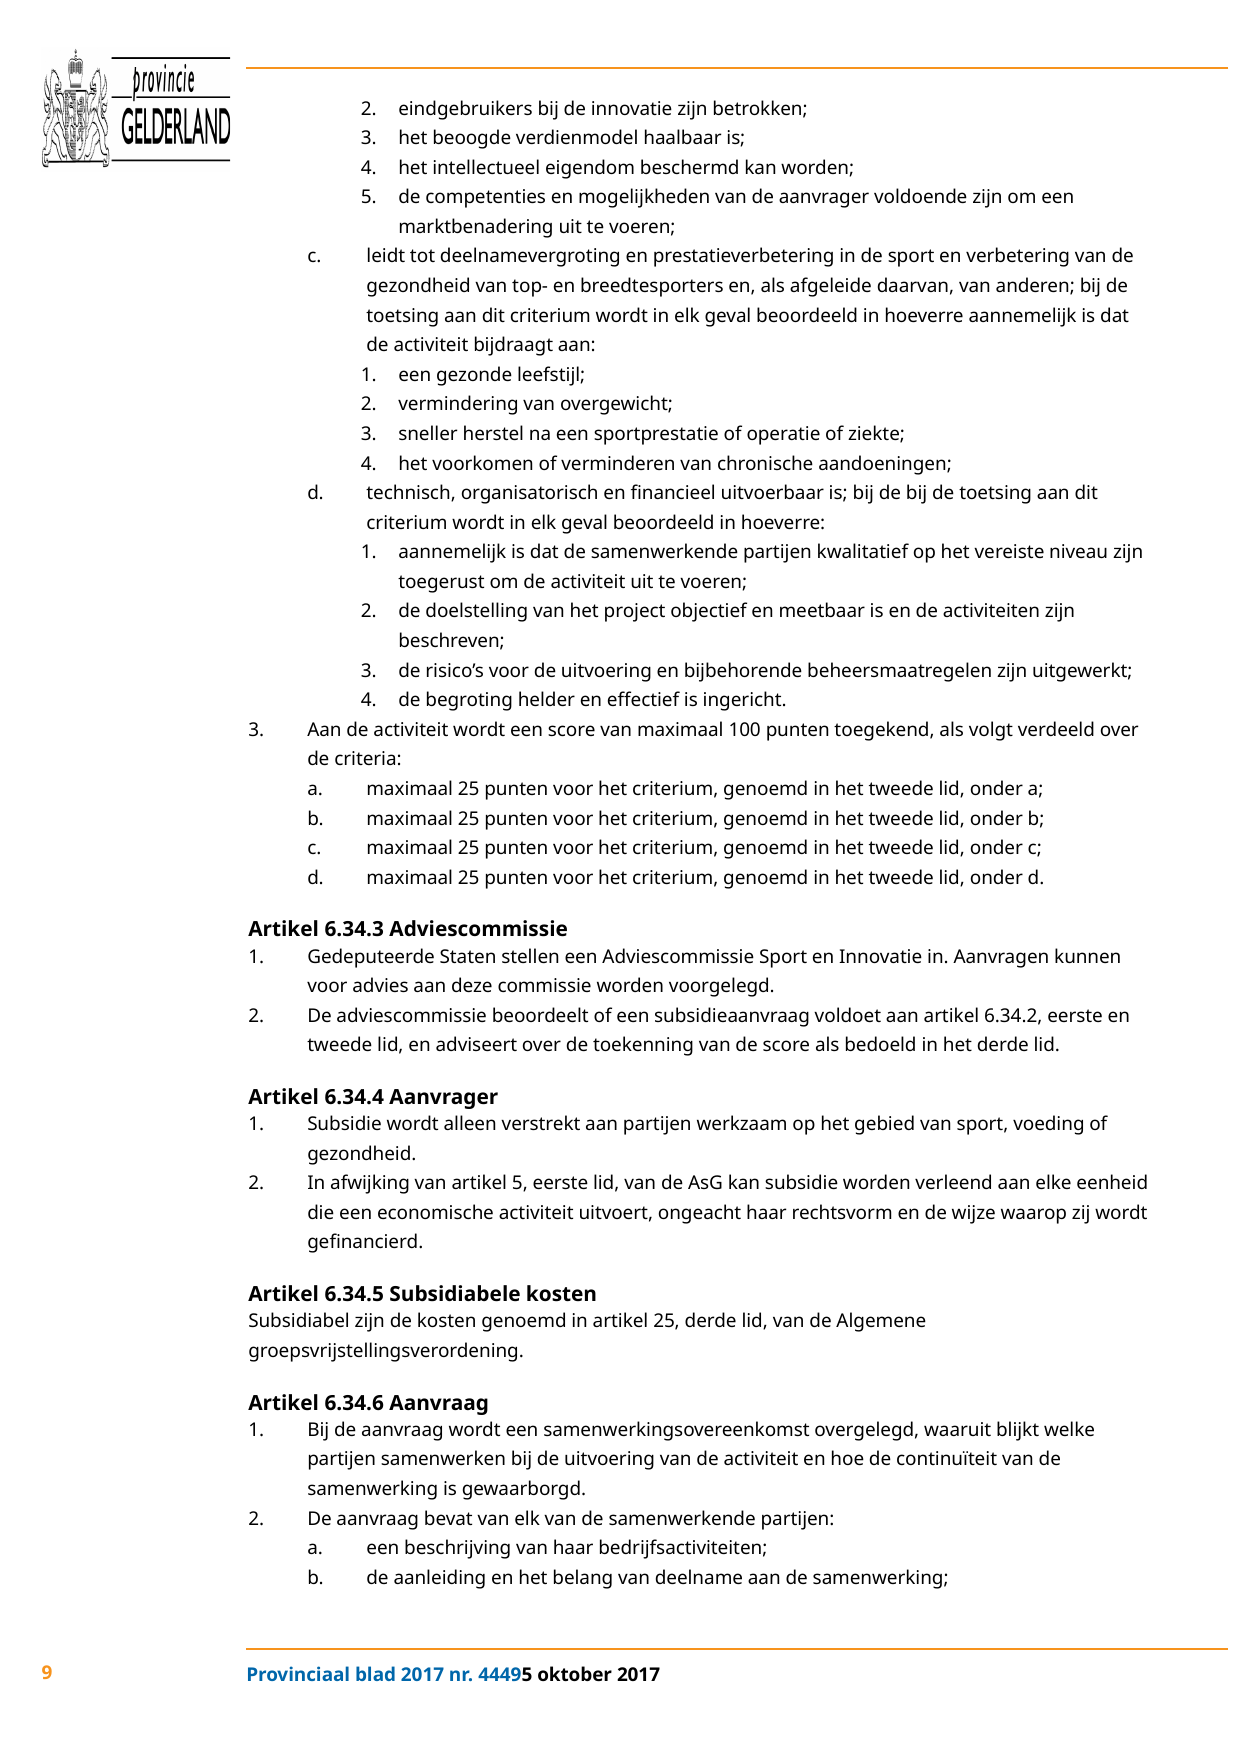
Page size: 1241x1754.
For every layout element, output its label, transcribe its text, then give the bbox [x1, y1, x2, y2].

list de doelstelling van het project objectief en meetbaar is en de activiteiten zijn beschreven; [361, 598, 1152, 653]
list De aanvraag bevat van elk van de samenwerkende partijen: [248, 1505, 1152, 1531]
list het intellectueel eigendom beschermd kan worden; [361, 154, 1152, 180]
list de risico’s voor de uitvoering en bijbehorende beheersmaatregelen zijn uitgewerkt; [361, 657, 1152, 683]
list het beoogde verdienmodel haalbaar is; [361, 124, 1152, 150]
list een beschrijving van haar bedrijfsactiviteiten; [307, 1534, 1152, 1560]
text Artikel 6.34.5 Subsidiabele kosten [248, 1279, 1152, 1308]
list de begroting helder en effectief is ingericht. [361, 686, 1152, 712]
list eindgebruikers bij de innovatie zijn betrokken; [361, 95, 1152, 121]
list Gedeputeerde Staten stellen een Adviescommissie Sport en Innovatie in. Aanvragen kunnen voor advies aan deze commissie worden voorgelegd. [248, 943, 1152, 998]
list In afwijking van artikel 5, eerste lid, van de AsG kan subsidie worden verleend aan elke eenheid die een economische activiteit uitvoert, ongeacht haar rechtsvorm en de wijze waarop zij wordt gefinancierd. [248, 1169, 1152, 1254]
list een gezonde leefstijl; [361, 361, 1152, 387]
list de aanleiding en het belang van deelname aan de samenwerking; [307, 1564, 1152, 1590]
list aannemelijk is dat de samenwerkende partijen kwalitatief op het vereiste niveau zijn toegerust om de activiteit uit te voeren; [361, 538, 1152, 594]
list het voorkomen of verminderen van chronische aandoeningen; [361, 450, 1152, 476]
list maximaal 25 punten voor het criterium, genoemd in het tweede lid, onder b; [307, 805, 1152, 831]
picture [41, 47, 231, 172]
list maximaal 25 punten voor het criterium, genoemd in het tweede lid, onder c; [307, 834, 1152, 860]
list Aan de activiteit wordt een score van maximaal 100 punten toegekend, als volgt verdeeld over de criteria: [248, 716, 1152, 771]
text Artikel 6.34.6 Aanvraag [248, 1388, 1152, 1416]
list Subsidie wordt alleen verstrekt aan partijen werkzaam op het gebied van sport, voeding of gezondheid. [248, 1110, 1152, 1166]
list leidt tot deelnamevergroting en prestatieverbetering in de sport en verbetering van de gezondheid van top- en breedtesporters en, als afgeleide daarvan, van anderen; bij de toetsing aan dit criterium wordt in elk geval beoordeeld in hoeverre aannemelijk is dat de activiteit bijdraagt aan: [307, 243, 1152, 357]
list de competenties en mogelijkheden van de aanvrager voldoende zijn om een marktbenadering uit te voeren; [361, 183, 1152, 239]
list maximaal 25 punten voor het criterium, genoemd in het tweede lid, onder a; [307, 775, 1152, 801]
text Artikel 6.34.4 Aanvrager [248, 1082, 1152, 1110]
list De adviescommissie beoordeelt of een subsidieaanvraag voldoet aan artikel 6.34.2, eerste en tweede lid, en adviseert over de toekenning van de score als bedoeld in het derde lid. [248, 1002, 1152, 1057]
text Subsidiabel zijn de kosten genoemd in artikel 25, derde lid, van de Algemene groepsvrijstellingsverordening. [248, 1308, 1152, 1363]
list technisch, organisatorisch en financieel uitvoerbaar is; bij de bij de toetsing aan dit criterium wordt in elk geval beoordeeld in hoeverre: [307, 479, 1152, 535]
list sneller herstel na een sportprestatie of operatie of ziekte; [361, 420, 1152, 446]
list maximaal 25 punten voor het criterium, genoemd in het tweede lid, onder d. [307, 864, 1152, 890]
list vermindering van overgewicht; [361, 391, 1152, 416]
list Bij de aanvraag wordt een samenwerkingsovereenkomst overgelegd, waaruit blijkt welke partijen samenwerken bij de uitvoering van de activiteit en hoe de continuïteit van de samenwerking is gewaarborgd. [248, 1416, 1152, 1501]
text Artikel 6.34.3 Adviescommissie [248, 914, 1152, 943]
